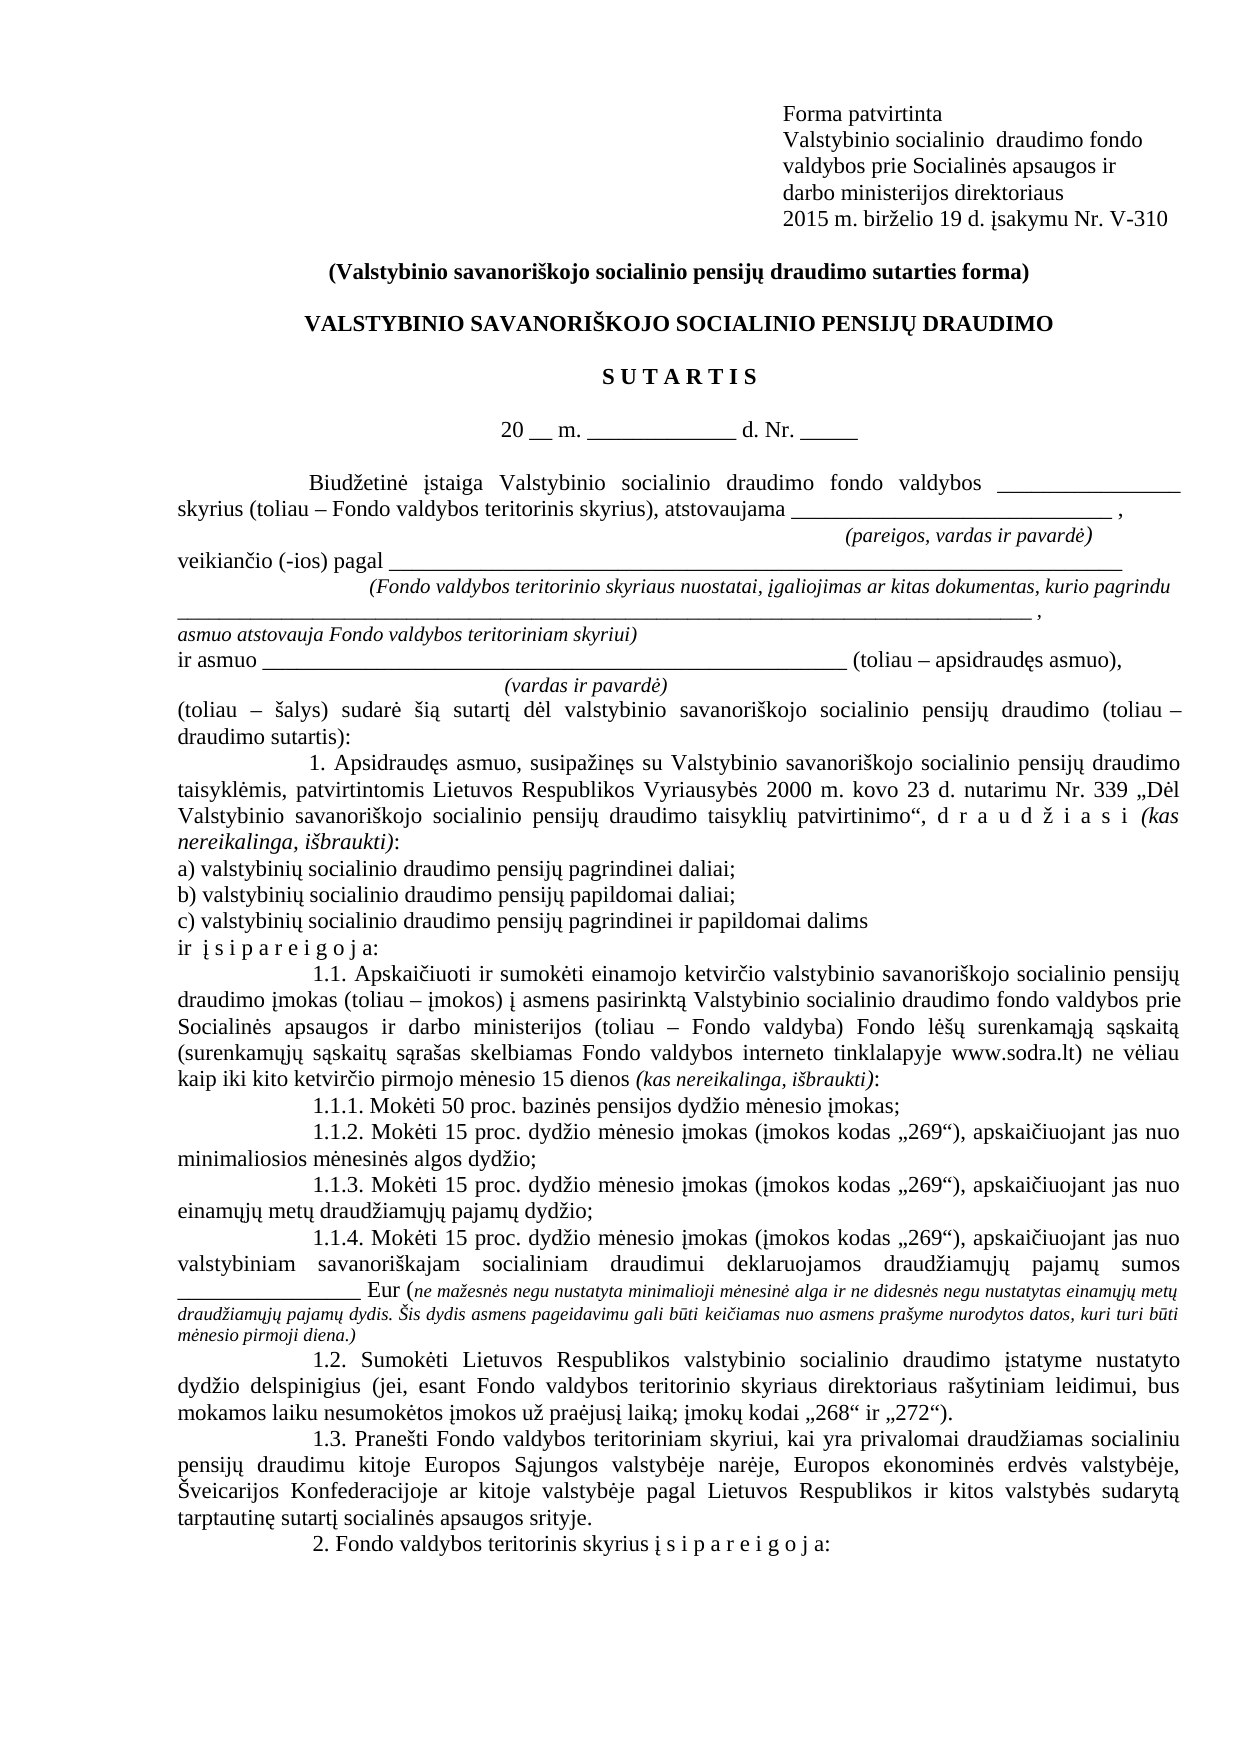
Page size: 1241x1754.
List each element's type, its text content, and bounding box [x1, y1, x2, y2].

text (toliau – šalys) sudarė šią sutartį dėl valstybinio savanoriškojo socialinio pensijų draudimo (toliau – draudimo sutartis): [177, 697, 1181, 749]
text veikiančio (-ios) pagal ________________________________________________________________ [177, 548, 1181, 574]
text (vardas ir pavardė) [177, 672, 903, 697]
text VALSTYBINIO SAVANORIŠKOJO SOCIALINIO PENSIJŲ DRAUDIMO [177, 310, 1181, 337]
text Biudžetinė įstaiga Valstybinio socialinio draudimo fondo valdybos ________________ skyrius (toliau – Fondo valdybos teritorinis skyrius), atstovaujama ____________________________ , [177, 468, 1181, 521]
text 1.3. Pranešti Fondo valdybos teritoriniam skyriui, kai yra privalomai draudžiamas socialiniu pensijų draudimu kitoje Europos Sąjungos valstybėje narėje, Europos ekonominės erdvės valstybėje, Šveicarijos Konfederacijoje ar kitoje valstybėje pagal Lietuvos Respublikos ir kitos valstybės sudarytą tarptautinę sutartį socialinės apsaugos srityje. [177, 1425, 1181, 1530]
text Forma patvirtinta [177, 99, 1181, 126]
text 2015 m. birželio 19 d. įsakymu Nr. V-310 [177, 205, 1181, 231]
text c) valstybinių socialinio draudimo pensijų pagrindinei ir papildomai dalims [177, 907, 1181, 934]
text 1.1.4. Mokėti 15 proc. dydžio mėnesio įmokas (įmokos kodas „269“), apskaičiuojant jas nuo valstybiniam savanoriškajam socialiniam draudimui deklaruojamos draudžiamųjų pajamų sumos ________________ Eur (ne mažesnės negu nustatyta minimalioji mėnesinė alga ir ne didesnės negu nustatytas einamųjų metų draudžiamųjų pajamų dydis. Šis dydis asmens pageidavimu gali būti keičiamas nuo asmens prašyme nurodytos datos, kuri turi būti mėnesio pirmoji diena.) [177, 1224, 1181, 1346]
text 1.1.1. Mokėti 50 proc. bazinės pensijos dydžio mėnesio įmokas; [177, 1092, 1181, 1118]
text __________________________________________________________________________________ , [177, 598, 1181, 622]
text (Valstybinio savanoriškojo socialinio pensijų draudimo sutarties forma) [177, 258, 1181, 284]
text ir į s i p a r e i g o j a: [177, 934, 1181, 960]
text 1.1. Apskaičiuoti ir sumokėti einamojo ketvirčio valstybinio savanoriškojo socialinio pensijų draudimo įmokas (toliau – įmokos) į asmens pasirinktą Valstybinio socialinio draudimo fondo valdybos prie Socialinės apsaugos ir darbo ministerijos (toliau – Fondo valdyba) Fondo lėšų surenkamąją sąskaitą (surenkamųjų sąskaitų sąrašas skelbiamas Fondo valdybos interneto tinklalapyje www.sodra.lt) ne vėliau kaip iki kito ketvirčio pirmojo mėnesio 15 dienos (kas nereikalinga, išbraukti): [177, 960, 1181, 1092]
text Valstybinio socialinio draudimo fondo [177, 126, 1181, 152]
text a) valstybinių socialinio draudimo pensijų pagrindinei daliai; [177, 855, 1181, 881]
text b) valstybinių socialinio draudimo pensijų papildomai daliai; [177, 881, 1181, 907]
text (Fondo valdybos teritorinio skyriaus nuostatai, įgaliojimas ar kitas dokumentas, kurio pagrindu [177, 574, 1181, 598]
text 2. Fondo valdybos teritorinis skyrius į s i p a r e i g o j a: [177, 1530, 1181, 1557]
text 1.2. Sumokėti Lietuvos Respublikos valstybinio socialinio draudimo įstatyme nustatyto dydžio delspinigius (jei, esant Fondo valdybos teritorinio skyriaus direktoriaus rašytiniam leidimui, bus mokamos laiku nesumokėtos įmokos už praėjusį laiką; įmokų kodai „268“ ir „272“). [177, 1346, 1181, 1425]
text S U T A R T I S [177, 363, 1181, 389]
text 1.1.2. Mokėti 15 proc. dydžio mėnesio įmokas (įmokos kodas „269“), apskaičiuojant jas nuo minimaliosios mėnesinės algos dydžio; [177, 1118, 1181, 1171]
text valdybos prie Socialinės apsaugos ir [177, 152, 1181, 179]
text darbo ministerijos direktoriaus [177, 179, 1181, 205]
text 20 __ m. _____________ d. Nr. _____ [177, 416, 1181, 442]
text (pareigos, vardas ir pavardė) [177, 521, 1181, 548]
text 1. Apsidraudęs asmuo, susipažinęs su Valstybinio savanoriškojo socialinio pensijų draudimo taisyklėmis, patvirtintomis Lietuvos Respublikos Vyriausybės 2000 m. kovo 23 d. nutarimu Nr. 339 „Dėl Valstybinio savanoriškojo socialinio pensijų draudimo taisyklių patvirtinimo“, d r a u d ž i a s i (kas nereikalinga, išbraukti): [177, 749, 1181, 855]
text 1.1.3. Mokėti 15 proc. dydžio mėnesio įmokas (įmokos kodas „269“), apskaičiuojant jas nuo einamųjų metų draudžiamųjų pajamų dydžio; [177, 1171, 1181, 1224]
text ir asmuo ___________________________________________________ (toliau – apsidraudęs asmuo), [177, 646, 1181, 672]
text asmuo atstovauja Fondo valdybos teritoriniam skyriui) [177, 622, 1181, 646]
